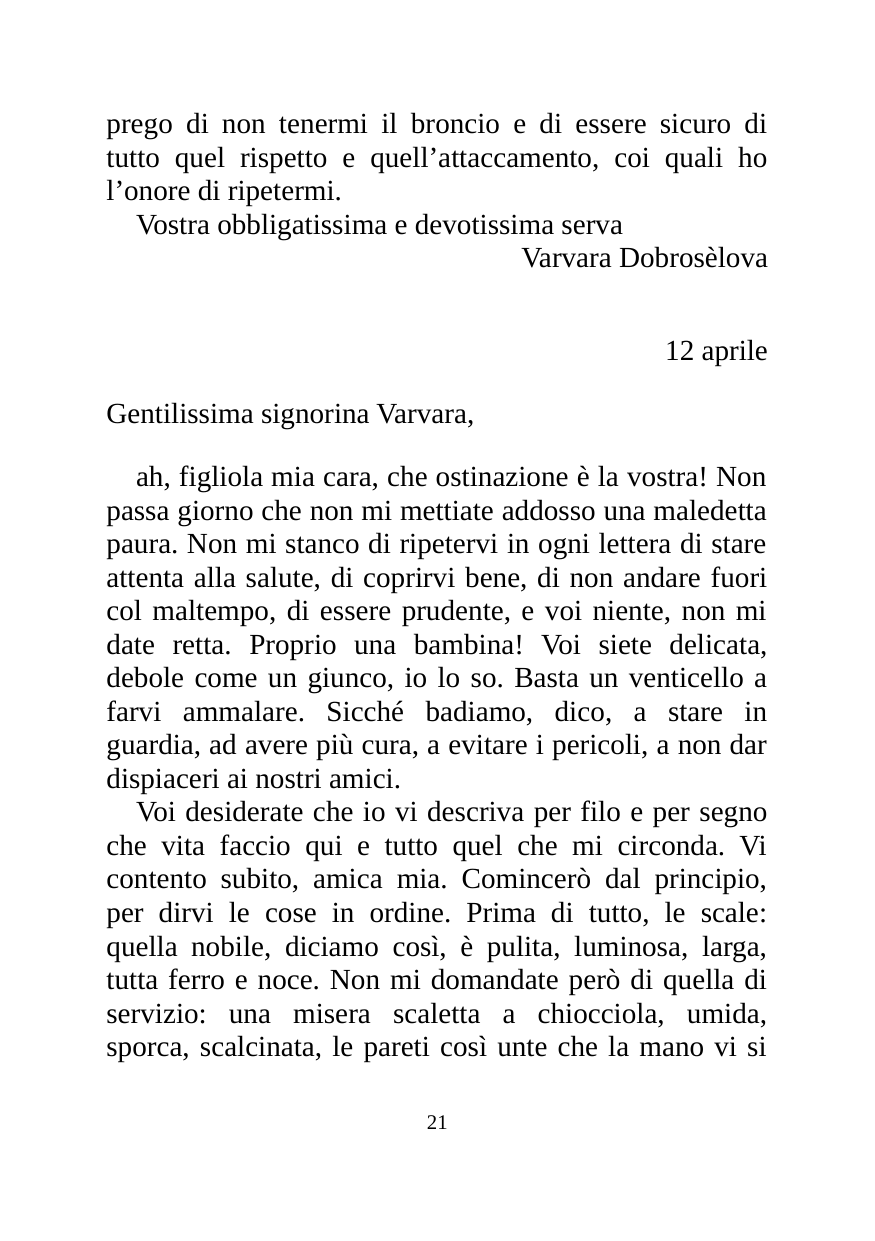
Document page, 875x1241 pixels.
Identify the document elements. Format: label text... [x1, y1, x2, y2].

text Voi desiderate che io vi descriva per filo e per segno che vita faccio qui e tutto quel che mi circonda. Vi contento subito, amica mia. Comincerò dal principio, per dirvi le cose in ordine. Prima di tutto, le scale: quella nobile, diciamo così, è pulita, luminosa, larga, tutta ferro e noce. Non mi domandate però di quella di servizio: una misera scaletta a chiocciola, umida, sporca, scalcinata, le pareti così unte che la mano vi si [106, 794, 768, 1063]
text Vostra obbligatissima e devotissima serva [106, 207, 768, 240]
text Varvara Dobrosèlova [106, 240, 768, 274]
text prego di non tenermi il broncio e di essere sicuro di tutto quel rispetto e quell’attaccamento, coi quali ho l’onore di ripetermi. [106, 106, 768, 207]
text ah, figliola mia cara, che ostinazione è la vostra! Non passa giorno che non mi mettiate addosso una maledetta paura. Non mi stanco di ripetervi in ogni lettera di stare attenta alla salute, di coprirvi bene, di non andare fuori col maltempo, di essere prudente, e voi niente, non mi date retta. Proprio una bambina! Voi siete delicata, debole come un giunco, io lo so. Basta un venticello a farvi ammalare. Sicché badiamo, dico, a stare in guardia, ad avere più cura, a evitare i pericoli, a non dar dispiaceri ai nostri amici. [106, 459, 768, 794]
text Gentilissima signorina Varvara, [106, 396, 768, 429]
text 12 aprile [106, 333, 768, 367]
